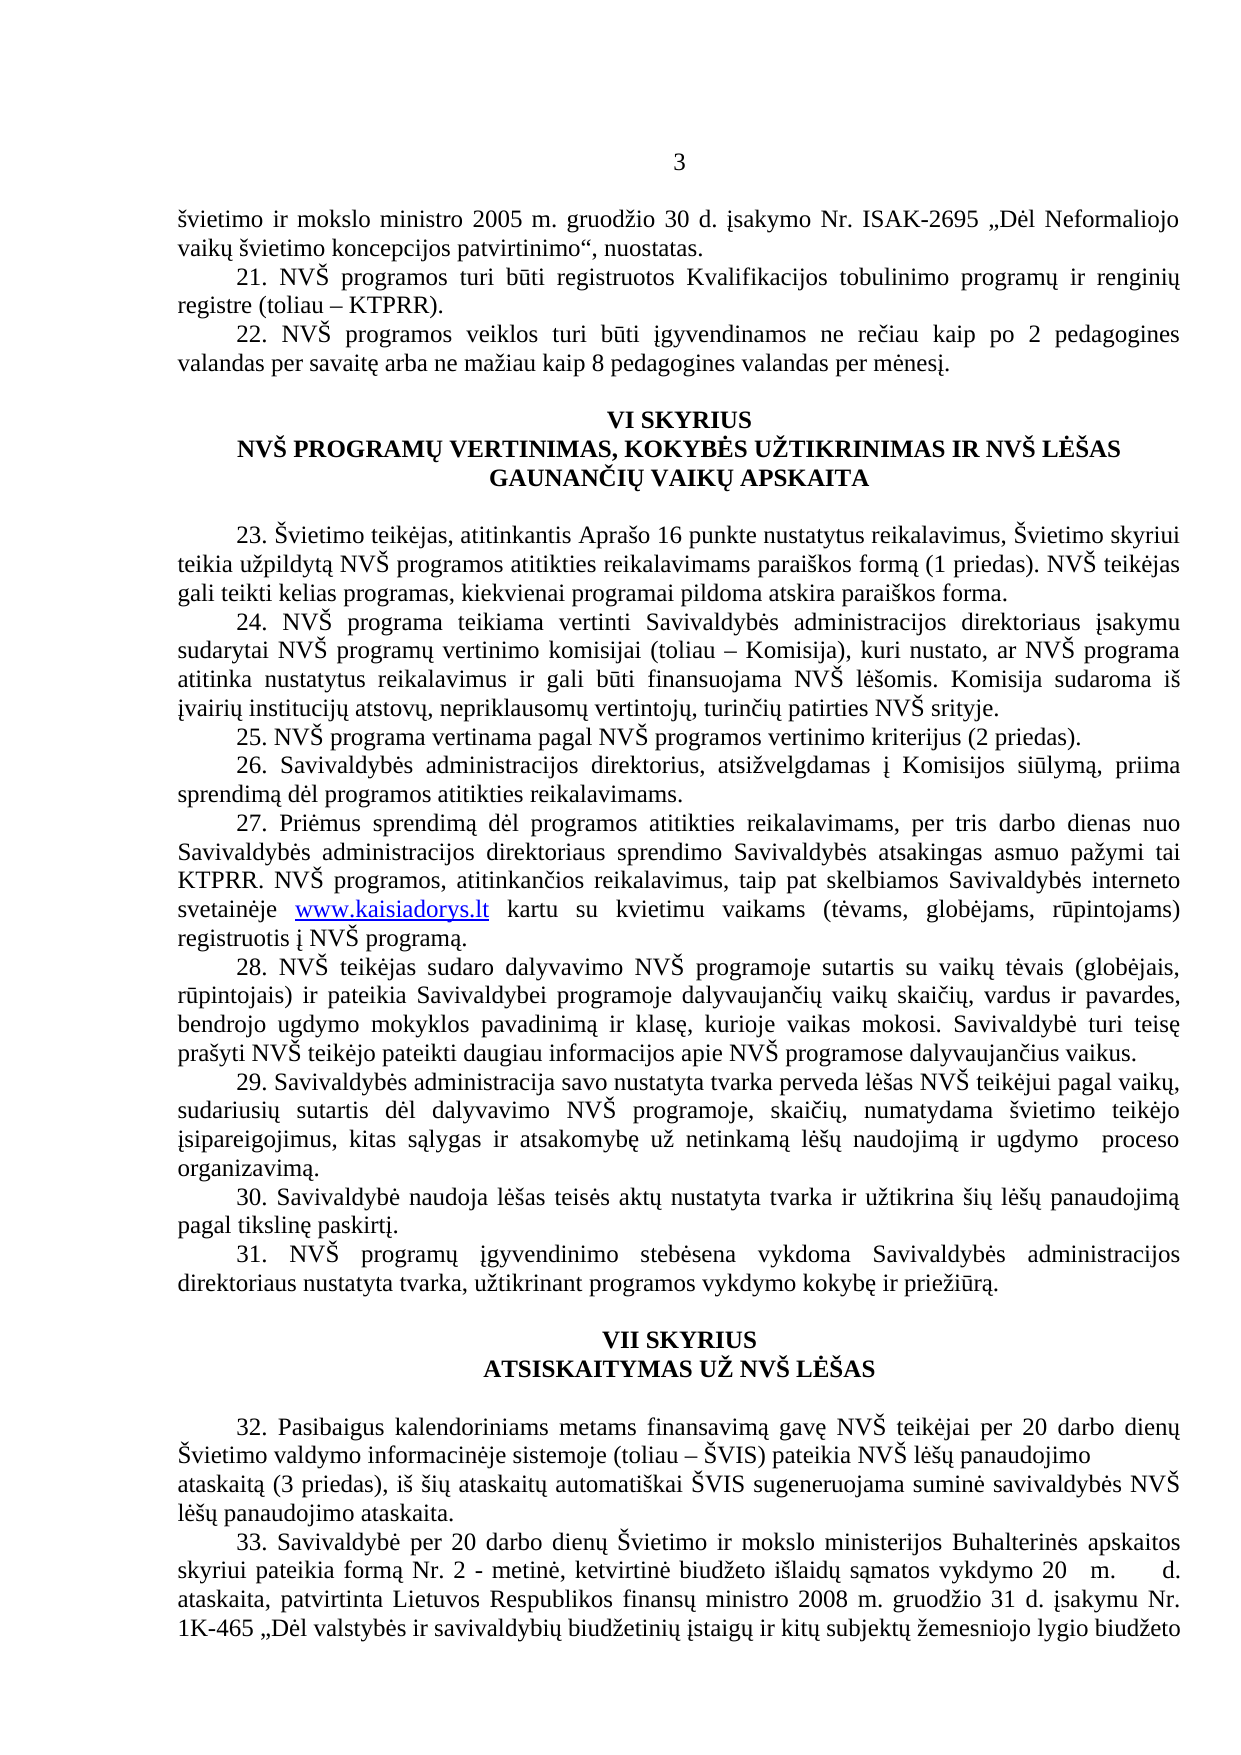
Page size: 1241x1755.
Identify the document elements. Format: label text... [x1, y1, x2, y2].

text 28. NVŠ teikėjas sudaro dalyvavimo NVŠ programoje sutartis su vaikų tėvais (globėjais, rūpintojais) ir pateikia Savivaldybei programoje dalyvaujančių vaikų skaičių, vardus ir pavardes, bendrojo ugdymo mokyklos pavadinimą ir klasę, kurioje vaikas mokosi. Savivaldybė turi teisę prašyti NVŠ teikėjo pateikti daugiau informacijos apie NVŠ programose dalyvaujančius vaikus. [177, 952, 1181, 1067]
text švietimo ir mokslo ministro 2005 m. gruodžio 30 d. įsakymo Nr. ISAK-2695 „Dėl Neformaliojo vaikų švietimo koncepcijos patvirtinimo“, nuostatas. [177, 204, 1181, 262]
text 26. Savivaldybės administracijos direktorius, atsižvelgdamas į Komisijos siūlymą, priima sprendimą dėl programos atitikties reikalavimams. [177, 751, 1181, 808]
text ataskaitą (3 priedas), iš šių ataskaitų automatiškai ŠVIS sugeneruojama suminė savivaldybės NVŠ lėšų panaudojimo ataskaita. [177, 1469, 1181, 1527]
text NVŠ PROGRAMŲ VERTINIMAS, KOKYBĖS UŽTIKRINIMAS IR NVŠ LĖŠAS GAUNANČIŲ VAIKŲ APSKAITA [177, 434, 1181, 492]
text 21. NVŠ programos turi būti registruotos Kvalifikacijos tobulinimo programų ir renginių registre (toliau – KTPRR). [177, 262, 1181, 319]
text VI SKYRIUS [177, 406, 1181, 434]
text 31. NVŠ programų įgyvendinimo stebėsena vykdoma Savivaldybės administracijos direktoriaus nustatyta tvarka, užtikrinant programos vykdymo kokybę ir priežiūrą. [177, 1239, 1181, 1297]
text 3 [177, 147, 1181, 176]
text 30. Savivaldybė naudoja lėšas teisės aktų nustatyta tvarka ir užtikrina šių lėšų panaudojimą pagal tikslinę paskirtį. [177, 1182, 1181, 1239]
text 25. NVŠ programa vertinama pagal NVŠ programos vertinimo kriterijus (2 priedas). [177, 722, 1181, 751]
text ATSISKAITYMAS UŽ NVŠ LĖŠAS [177, 1354, 1181, 1383]
text 27. Priėmus sprendimą dėl programos atitikties reikalavimams, per tris darbo dienas nuo Savivaldybės administracijos direktoriaus sprendimo Savivaldybės atsakingas asmuo pažymi tai KTPRR. NVŠ programos, atitinkančios reikalavimus, taip pat skelbiamos Savivaldybės interneto svetainėje www.kaisiadorys.lt kartu su kvietimu vaikams (tėvams, globėjams, rūpintojams) registruotis į NVŠ programą. [177, 808, 1181, 952]
text 23. Švietimo teikėjas, atitinkantis Aprašo 16 punkte nustatytus reikalavimus, Švietimo skyriui teikia užpildytą NVŠ programos atitikties reikalavimams paraiškos formą (1 priedas). NVŠ teikėjas gali teikti kelias programas, kiekvienai programai pildoma atskira paraiškos forma. [177, 521, 1181, 607]
text 29. Savivaldybės administracija savo nustatyta tvarka perveda lėšas NVŠ teikėjui pagal vaikų, sudariusių sutartis dėl dalyvavimo NVŠ programoje, skaičių, numatydama švietimo teikėjo įsipareigojimus, kitas sąlygas ir atsakomybę už netinkamą lėšų naudojimą ir ugdymo proceso organizavimą. [177, 1067, 1181, 1182]
text 22. NVŠ programos veiklos turi būti įgyvendinamos ne rečiau kaip po 2 pedagogines valandas per savaitę arba ne mažiau kaip 8 pedagogines valandas per mėnesį. [177, 319, 1181, 377]
text 32. Pasibaigus kalendoriniams metams finansavimą gavę NVŠ teikėjai per 20 darbo dienų Švietimo valdymo informacinėje sistemoje (toliau – ŠVIS) pateikia NVŠ lėšų panaudojimo [177, 1412, 1181, 1469]
text 24. NVŠ programa teikiama vertinti Savivaldybės administracijos direktoriaus įsakymu sudarytai NVŠ programų vertinimo komisijai (toliau – Komisija), kuri nustato, ar NVŠ programa atitinka nustatytus reikalavimus ir gali būti finansuojama NVŠ lėšomis. Komisija sudaroma iš įvairių institucijų atstovų, nepriklausomų vertintojų, turinčių patirties NVŠ srityje. [177, 607, 1181, 722]
text VII SKYRIUS [177, 1326, 1181, 1354]
text 33. Savivaldybė per 20 darbo dienų Švietimo ir mokslo ministerijos Buhalterinės apskaitos skyriui pateikia formą Nr. 2 - metinė, ketvirtinė biudžeto išlaidų sąmatos vykdymo 20 m. d. ataskaita, patvirtinta Lietuvos Respublikos finansų ministro 2008 m. gruodžio 31 d. įsakymu Nr. 1K-465 „Dėl valstybės ir savivaldybių biudžetinių įstaigų ir kitų subjektų žemesniojo lygio biudžeto [177, 1527, 1181, 1642]
